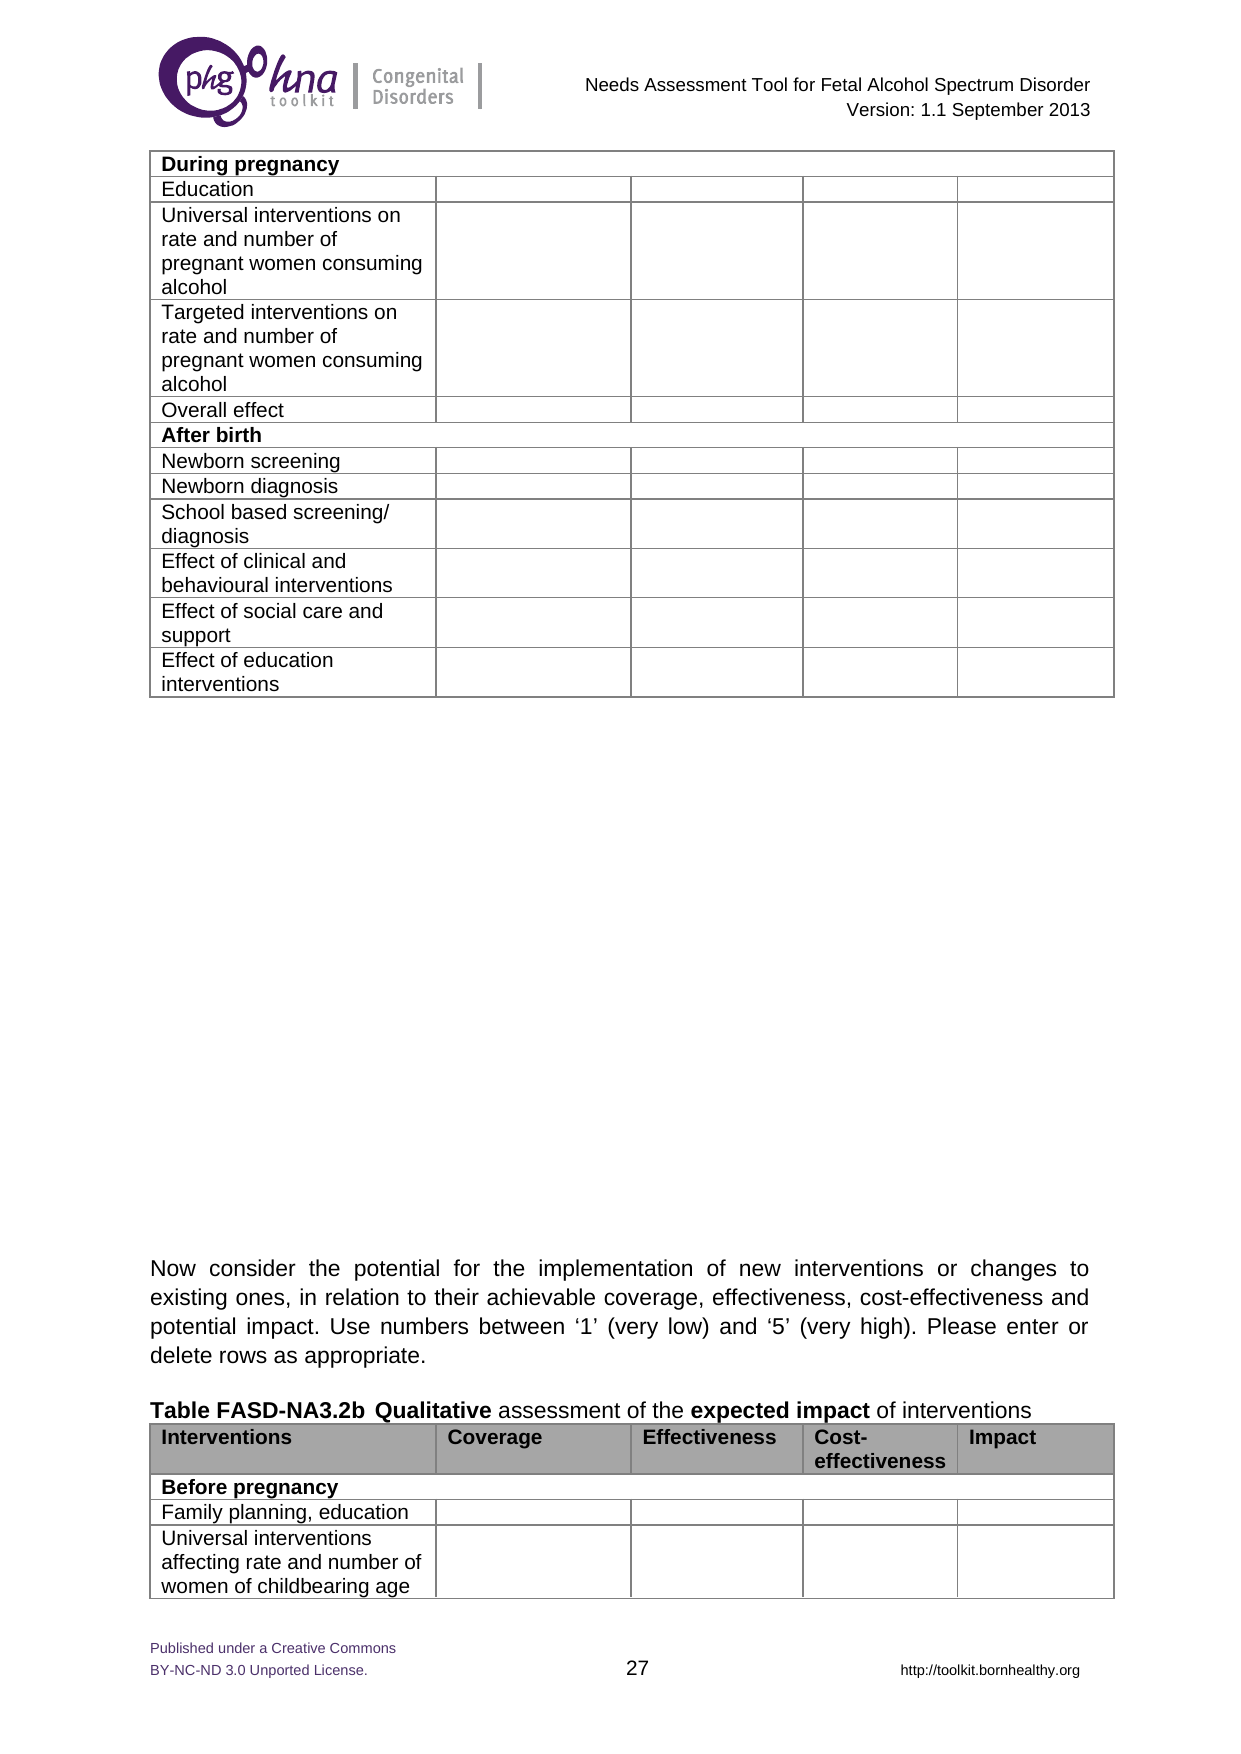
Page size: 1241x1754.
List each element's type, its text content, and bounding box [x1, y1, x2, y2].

table_cell Family planning, education [151, 1500, 435, 1524]
table_cell [632, 1526, 802, 1597]
table_cell [958, 397, 1113, 421]
table_cell Newborn diagnosis [151, 474, 435, 498]
table_cell Universal interventions on rate and number of pregnant women consuming alcohol [151, 203, 435, 298]
table_cell [632, 474, 802, 498]
table_cell [958, 1500, 1113, 1524]
table_header Interventions [151, 1425, 435, 1473]
table_cell [958, 203, 1113, 298]
table_cell [632, 448, 802, 472]
table_cell [804, 549, 957, 597]
table_cell [958, 648, 1113, 696]
table_cell [632, 648, 802, 696]
table_header Cost-effectiveness [804, 1425, 957, 1473]
table_cell [632, 397, 802, 421]
table_cell [437, 598, 630, 646]
table_cell [804, 1526, 957, 1597]
table_cell [958, 448, 1113, 472]
table_header Effectiveness [632, 1425, 802, 1473]
table_cell Targeted interventions on rate and number of pregnant women consuming alcohol [151, 300, 435, 396]
table_cell [958, 300, 1113, 396]
table_cell [958, 474, 1113, 498]
table_cell [632, 203, 802, 298]
table_header Impact [958, 1425, 1113, 1473]
table_cell [958, 598, 1113, 646]
table_cell [804, 300, 957, 396]
text Now consider the potential for the implementation of new interventions or changes to existing ones, in relation to their achievable coverage, effectiveness, cost-effectiveness and potential impact. Use numbers between ‘1’ (very low) and ‘5’ (very high). Please enter or delete rows as appropriate. [150, 1252, 1090, 1369]
table_cell School based screening/ diagnosis [151, 500, 435, 547]
table_cell [437, 300, 630, 396]
table_cell [437, 549, 630, 597]
table_cell [632, 549, 802, 597]
subtitle Table FASD-NA3.2b Qualitative assessment of the expected impact of interventions [150, 1394, 1090, 1423]
table_cell [437, 1526, 630, 1597]
table_cell Before pregnancy [151, 1475, 1113, 1498]
table_cell [804, 177, 957, 201]
table_cell [958, 1526, 1113, 1597]
table_cell [437, 397, 630, 421]
table_cell Newborn screening [151, 448, 435, 472]
table_cell Education [151, 177, 435, 201]
table_cell [437, 648, 630, 696]
table_cell Effect of clinical and behavioural interventions [151, 549, 435, 597]
table_cell [632, 500, 802, 547]
table_cell Universal interventions affecting rate and number of women of childbearing age [151, 1526, 435, 1597]
table_cell Effect of education interventions [151, 648, 435, 696]
table_cell [804, 448, 957, 472]
table_cell [804, 1500, 957, 1524]
table_cell [437, 177, 630, 201]
table_cell [437, 203, 630, 298]
table_cell [437, 500, 630, 547]
table_cell [958, 500, 1113, 547]
table_cell [437, 1500, 630, 1524]
table_cell After birth [151, 423, 1113, 447]
table_cell [437, 474, 630, 498]
table_cell [632, 300, 802, 396]
table_cell [632, 598, 802, 646]
table_cell [958, 549, 1113, 597]
table_cell [632, 1500, 802, 1524]
table_cell [804, 397, 957, 421]
table_cell [804, 648, 957, 696]
table_cell [437, 448, 630, 472]
table_cell [804, 474, 957, 498]
table_cell Effect of social care and support [151, 598, 435, 646]
table_header Coverage [437, 1425, 630, 1473]
table_cell [958, 177, 1113, 201]
table_cell Overall effect [151, 397, 435, 421]
table_cell [804, 500, 957, 547]
table_cell During pregnancy [151, 152, 1113, 176]
table_cell [804, 598, 957, 646]
table_cell [804, 203, 957, 298]
table_cell [632, 177, 802, 201]
